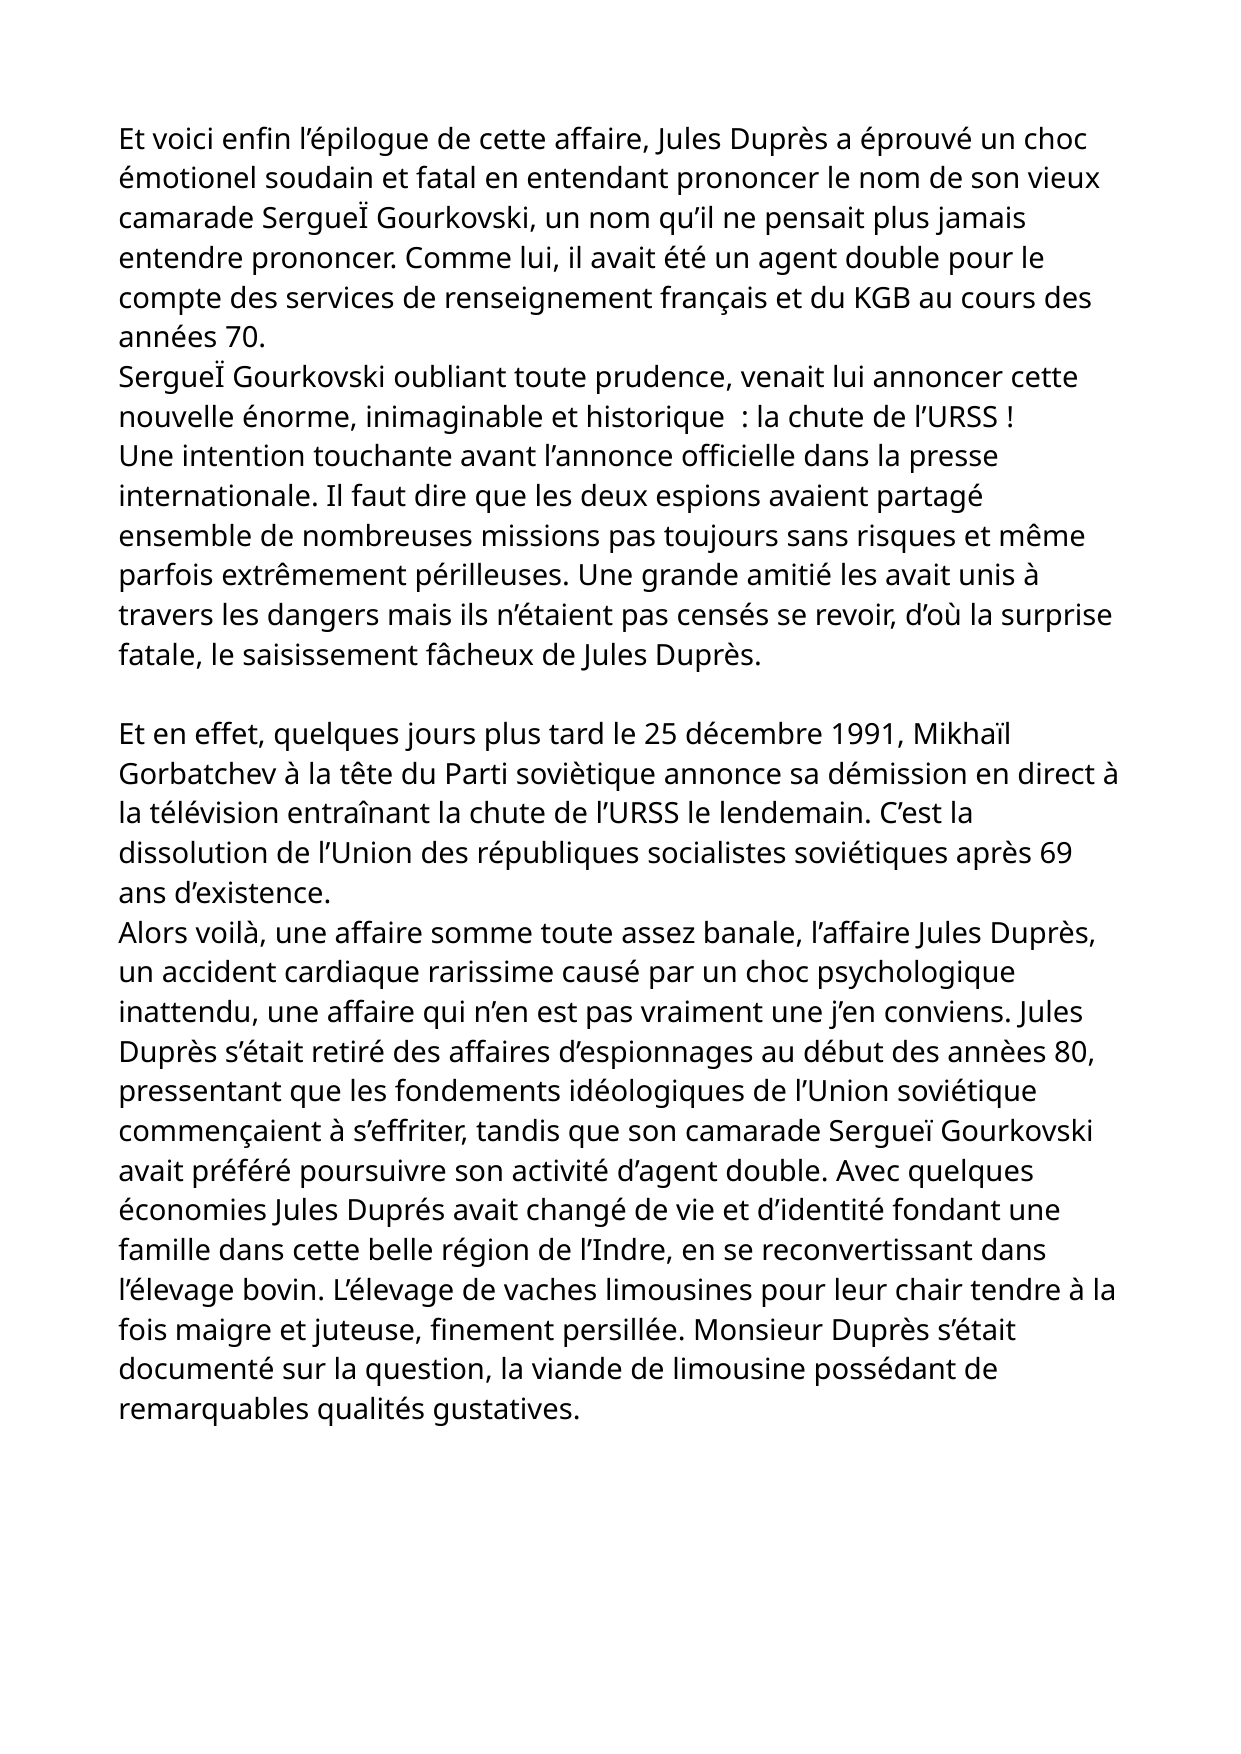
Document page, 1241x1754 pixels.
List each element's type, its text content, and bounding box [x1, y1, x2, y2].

text Et en effet, quelques jours plus tard le 25 décembre 1991, Mikhaïl Gorbatchev à la tête du Parti soviètique annonce sa démission en direct à la télévision entraînant la chute de l’URSS le lendemain. C’est la dissolution de l’Union des républiques socialistes soviétiques après 69 ans d’existence. [118, 713, 1122, 912]
text SergueÏ Gourkovski oubliant toute prudence, venait lui annoncer cette nouvelle énorme, inimaginable et historique : la chute de l’URSS ! [118, 356, 1122, 436]
text Alors voilà, une affaire somme toute assez banale, l’affaire Jules Duprès, un accident cardiaque rarissime causé par un choc psychologique inattendu, une affaire qui n’en est pas vraiment une j’en conviens. Jules Duprès s’était retiré des affaires d’espionnages au début des annèes 80, pressentant que les fondements idéologiques de l’Union soviétique commençaient à s’effriter, tandis que son camarade Sergueï Gourkovski avait préféré poursuivre son activité d’agent double. Avec quelques économies Jules Duprés avait changé de vie et d’identité fondant une famille dans cette belle région de l’Indre, en se reconvertissant dans l’élevage bovin. L’élevage de vaches limousines pour leur chair tendre à la fois maigre et juteuse, finement persillée. Monsieur Duprès s’était documenté sur la question, la viande de limousine possédant de remarquables qualités gustatives. [118, 912, 1122, 1428]
text Une intention touchante avant l’annonce officielle dans la presse internationale. Il faut dire que les deux espions avaient partagé ensemble de nombreuses missions pas toujours sans risques et même parfois extrêmement périlleuses. Une grande amitié les avait unis à travers les dangers mais ils n’étaient pas censés se revoir, d’où la surprise fatale, le saisissement fâcheux de Jules Duprès. [118, 436, 1122, 674]
text Et voici enfin l’épilogue de cette affaire, Jules Duprès a éprouvé un choc émotionel soudain et fatal en entendant prononcer le nom de son vieux camarade SergueÏ Gourkovski, un nom qu’il ne pensait plus jamais entendre prononcer. Comme lui, il avait été un agent double pour le compte des services de renseignement français et du KGB au cours des années 70. [118, 118, 1122, 356]
